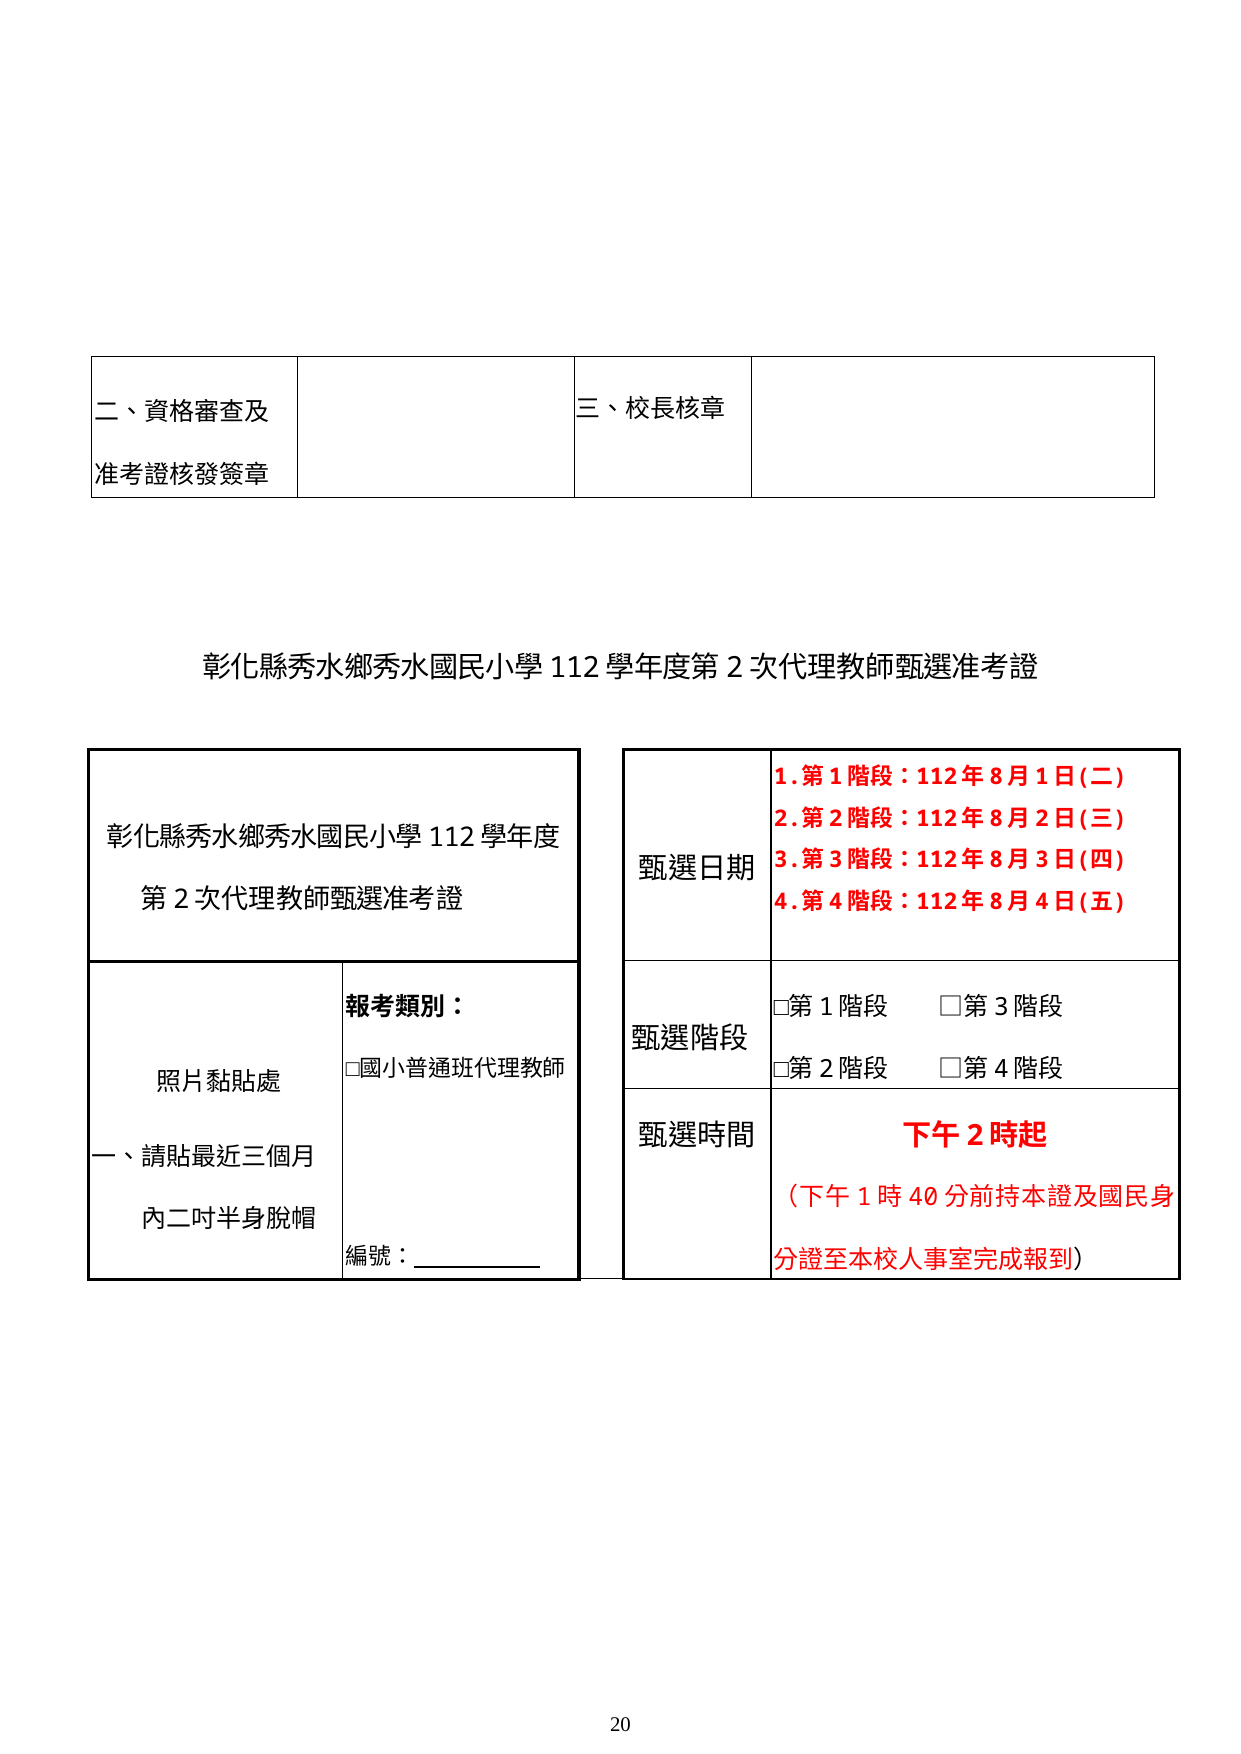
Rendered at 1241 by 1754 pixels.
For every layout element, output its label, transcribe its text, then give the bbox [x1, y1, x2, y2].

table_cell 二、資格審查及准考證核發簽章 [92, 357, 297, 497]
table_cell □第1階段 □第3階段 □第2階段 □第4階段 [772, 961, 1178, 1088]
text 彰化縣秀水鄉秀水國民小學112學年度第2次代理教師甄選准考證 [89, 623, 1152, 686]
table_cell 報考類別： □國小普通班代理教師 編號： [343, 963, 577, 1278]
table_cell [298, 357, 574, 497]
table_cell [752, 357, 1154, 497]
table_cell 甄選時間 [625, 1089, 770, 1278]
table_cell 下午2時起 （下午1時40分前持本證及國民身分證至本校人事室完成報到） [772, 1089, 1178, 1278]
table_header 甄選日期 [625, 751, 770, 959]
table_header [581, 748, 622, 1278]
table_cell 三、校長核章 [575, 357, 751, 497]
table_cell 照片黏貼處 一、請貼最近三個月內二吋半身脫帽 [90, 963, 342, 1278]
table_cell 甄選階段 [625, 961, 770, 1088]
table_header 1.第1階段：112年8月1日(二) 2.第2階段：112年8月2日(三) 3.第3階段：112年8月3日(四) 4.第4階段：112年8月4日(五) [772, 751, 1178, 959]
table_header 彰化縣秀水鄉秀水國民小學112學年度 第2次代理教師甄選准考證 [90, 751, 577, 959]
